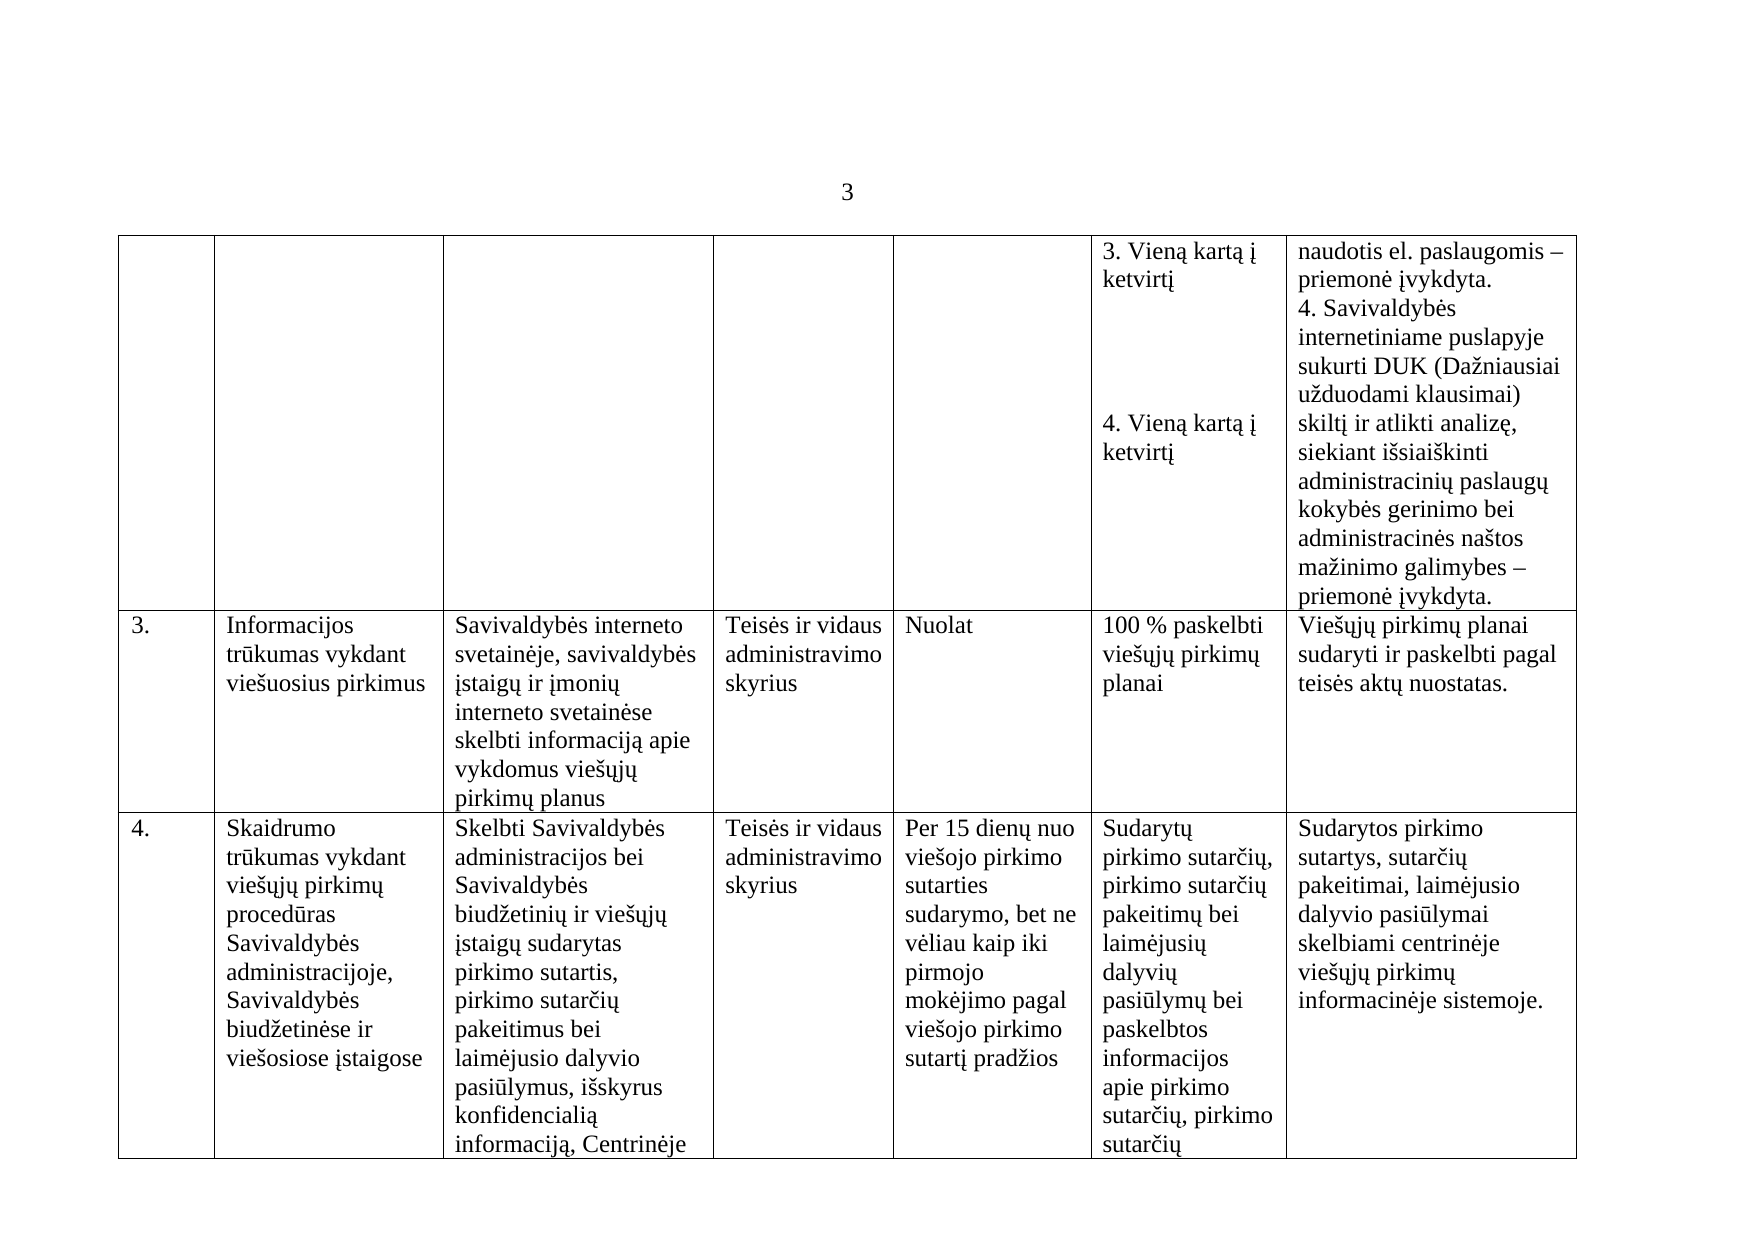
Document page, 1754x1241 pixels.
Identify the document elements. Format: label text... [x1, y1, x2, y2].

table_cell 3. [119, 611, 214, 812]
table_cell Sudarytos pirkimo sutartys, sutarčių pakeitimai, laimėjusio dalyvio pasiūlymai skelbiami centrinėje viešųjų pirkimų informacinėje sistemoje. [1287, 813, 1576, 1158]
table_cell Nuolat [894, 611, 1091, 812]
table_cell Teisės ir vidaus administravimo skyrius [714, 813, 893, 1158]
table_cell [119, 236, 214, 609]
table_cell Informacijos trūkumas vykdant viešuosius pirkimus [215, 611, 443, 812]
table_cell Skelbti Savivaldybės administracijos bei Savivaldybės biudžetinių ir viešųjų įstaigų sudarytas pirkimo sutartis, pirkimo sutarčių pakeitimus bei laimėjusio dalyvio pasiūlymus, išskyrus konfidencialią informaciją, Centrinėje [444, 813, 713, 1158]
table_cell [894, 236, 1091, 609]
table_cell naudotis el. paslaugomis – priemonė įvykdyta. 4. Savivaldybės internetiniame puslapyje sukurti DUK (Dažniausiai užduodami klausimai) skiltį ir atlikti analizę, siekiant išsiaiškinti administracinių paslaugų kokybės gerinimo bei administracinės naštos mažinimo galimybes – priemonė įvykdyta. [1287, 236, 1576, 609]
table_cell Viešųjų pirkimų planai sudaryti ir paskelbti pagal teisės aktų nuostatas. [1287, 611, 1576, 812]
table_cell Sudarytų pirkimo sutarčių, pirkimo sutarčių pakeitimų bei laimėjusių dalyvių pasiūlymų bei paskelbtos informacijos apie pirkimo sutarčių, pirkimo sutarčių [1092, 813, 1286, 1158]
table_cell 4. [119, 813, 214, 1158]
table_cell [444, 236, 713, 609]
table_cell Per 15 dienų nuo viešojo pirkimo sutarties sudarymo, bet ne vėliau kaip iki pirmojo mokėjimo pagal viešojo pirkimo sutartį pradžios [894, 813, 1091, 1158]
table_cell 3. Vieną kartą į ketvirtį 4. Vieną kartą į ketvirtį [1092, 236, 1286, 609]
table_cell Savivaldybės interneto svetainėje, savivaldybės įstaigų ir įmonių interneto svetainėse skelbti informaciją apie vykdomus viešųjų pirkimų planus [444, 611, 713, 812]
table_cell Teisės ir vidaus administravimo skyrius [714, 611, 893, 812]
table_cell [215, 236, 443, 609]
table_cell Skaidrumo trūkumas vykdant viešųjų pirkimų procedūras Savivaldybės administracijoje, Savivaldybės biudžetinėse ir viešosiose įstaigose [215, 813, 443, 1158]
table_cell [714, 236, 893, 609]
table_cell 100 % paskelbti viešųjų pirkimų planai [1092, 611, 1286, 812]
